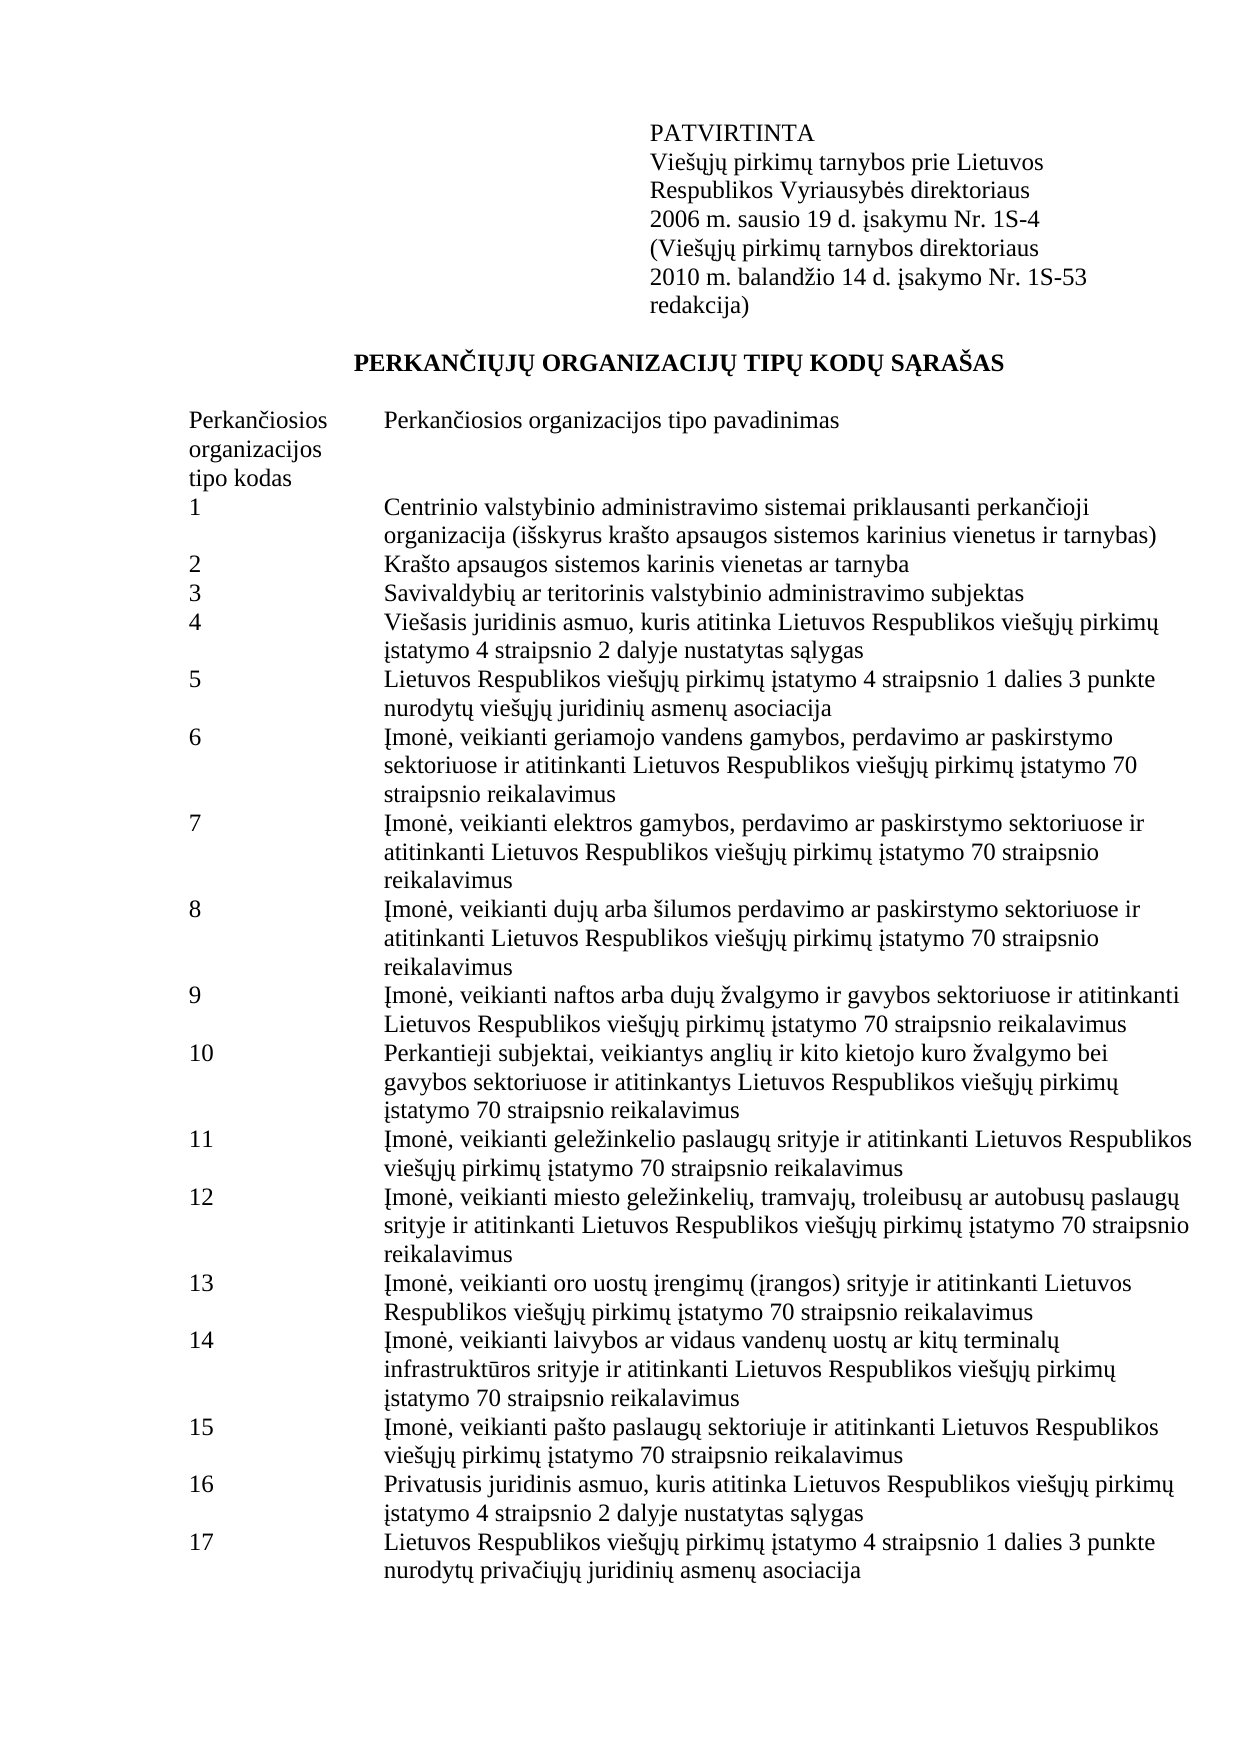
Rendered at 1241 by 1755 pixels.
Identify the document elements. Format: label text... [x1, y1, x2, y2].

text 2010 m. balandžio 14 d. įsakymo Nr. 1S-53 redakcija) [649, 262, 1181, 319]
table_header Perkančiosios organizacijos tipo pavadinimas [372, 406, 1204, 492]
text Viešųjų pirkimų tarnybos prie Lietuvos [649, 147, 1181, 176]
table_cell Įmonė, veikianti elektros gamybos, perdavimo ar paskirstymo sektoriuose ir atitinkanti Lietuvos Respublikos viešųjų pirkimų įstatymo 70 straipsnio reikalavimus [372, 808, 1204, 894]
table_cell Įmonė, veikianti geležinkelio paslaugų srityje ir atitinkanti Lietuvos Respublikos viešųjų pirkimų įstatymo 70 straipsnio reikalavimus [372, 1124, 1204, 1182]
table_cell 5 [177, 664, 372, 722]
table_cell Lietuvos Respublikos viešųjų pirkimų įstatymo 4 straipsnio 1 dalies 3 punkte nurodytų privačiųjų juridinių asmenų asociacija [372, 1527, 1204, 1584]
table_cell Įmonė, veikianti miesto geležinkelių, tramvajų, troleibusų ar autobusų paslaugų srityje ir atitinkanti Lietuvos Respublikos viešųjų pirkimų įstatymo 70 straipsnio reikalavimus [372, 1182, 1204, 1268]
table_cell 13 [177, 1268, 372, 1326]
table_cell Viešasis juridinis asmuo, kuris atitinka Lietuvos Respublikos viešųjų pirkimų įstatymo 4 straipsnio 2 dalyje nustatytas sąlygas [372, 607, 1204, 664]
table_cell 15 [177, 1412, 372, 1469]
table_cell 14 [177, 1326, 372, 1412]
table_cell 4 [177, 607, 372, 664]
table_cell Įmonė, veikianti dujų arba šilumos perdavimo ar paskirstymo sektoriuose ir atitinkanti Lietuvos Respublikos viešųjų pirkimų įstatymo 70 straipsnio reikalavimus [372, 894, 1204, 981]
table_cell Įmonė, veikianti oro uostų įrengimų (įrangos) srityje ir atitinkanti Lietuvos Respublikos viešųjų pirkimų įstatymo 70 straipsnio reikalavimus [372, 1268, 1204, 1326]
table_cell Krašto apsaugos sistemos karinis vienetas ar tarnyba [372, 549, 1204, 578]
table_cell 1 [177, 492, 372, 549]
table_header Perkančiosios organizacijos tipo kodas [177, 406, 372, 492]
table_cell Įmonė, veikianti pašto paslaugų sektoriuje ir atitinkanti Lietuvos Respublikos viešųjų pirkimų įstatymo 70 straipsnio reikalavimus [372, 1412, 1204, 1469]
table_cell Lietuvos Respublikos viešųjų pirkimų įstatymo 4 straipsnio 1 dalies 3 punkte nurodytų viešųjų juridinių asmenų asociacija [372, 664, 1204, 722]
table_cell Perkantieji subjektai, veikiantys anglių ir kito kietojo kuro žvalgymo bei gavybos sektoriuose ir atitinkantys Lietuvos Respublikos viešųjų pirkimų įstatymo 70 straipsnio reikalavimus [372, 1038, 1204, 1124]
table_cell 8 [177, 894, 372, 981]
table_cell 11 [177, 1124, 372, 1182]
table_cell 12 [177, 1182, 372, 1268]
text PATVIRTINTA [649, 118, 1181, 147]
table_cell 10 [177, 1038, 372, 1124]
table_cell Įmonė, veikianti geriamojo vandens gamybos, perdavimo ar paskirstymo sektoriuose ir atitinkanti Lietuvos Respublikos viešųjų pirkimų įstatymo 70 straipsnio reikalavimus [372, 722, 1204, 808]
text PERKANČIŲJŲ ORGANIZACIJŲ TIPŲ KODŲ SĄRAŠAS [177, 348, 1181, 377]
table_cell 16 [177, 1469, 372, 1527]
table_cell 17 [177, 1527, 372, 1584]
text (Viešųjų pirkimų tarnybos direktoriaus [649, 233, 1181, 262]
table_cell 3 [177, 578, 372, 607]
text Respublikos Vyriausybės direktoriaus [649, 176, 1181, 204]
table_cell Savivaldybių ar teritorinis valstybinio administravimo subjektas [372, 578, 1204, 607]
table_cell 9 [177, 981, 372, 1038]
table_cell 6 [177, 722, 372, 808]
table_cell 7 [177, 808, 372, 894]
table_cell Įmonė, veikianti laivybos ar vidaus vandenų uostų ar kitų terminalų infrastruktūros srityje ir atitinkanti Lietuvos Respublikos viešųjų pirkimų įstatymo 70 straipsnio reikalavimus [372, 1326, 1204, 1412]
table_cell Įmonė, veikianti naftos arba dujų žvalgymo ir gavybos sektoriuose ir atitinkanti Lietuvos Respublikos viešųjų pirkimų įstatymo 70 straipsnio reikalavimus [372, 981, 1204, 1038]
table_cell 2 [177, 549, 372, 578]
text 2006 m. sausio 19 d. įsakymu Nr. 1S-4 [649, 204, 1181, 233]
table_cell Centrinio valstybinio administravimo sistemai priklausanti perkančioji organizacija (išskyrus krašto apsaugos sistemos karinius vienetus ir tarnybas) [372, 492, 1204, 549]
table_cell Privatusis juridinis asmuo, kuris atitinka Lietuvos Respublikos viešųjų pirkimų įstatymo 4 straipsnio 2 dalyje nustatytas sąlygas [372, 1469, 1204, 1527]
